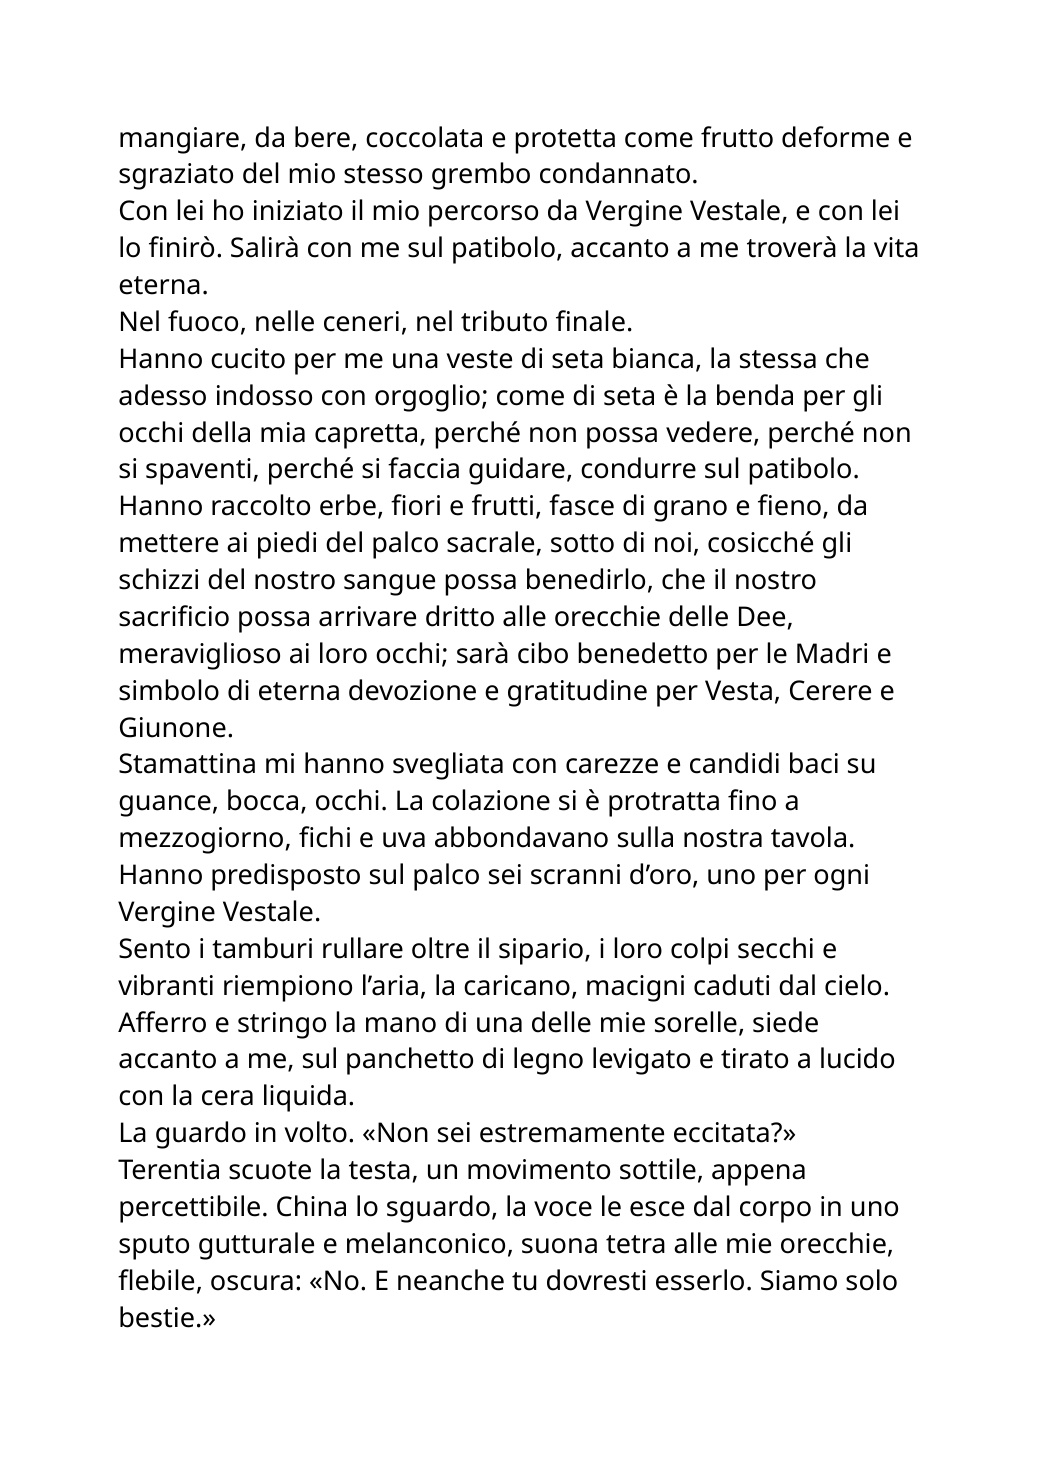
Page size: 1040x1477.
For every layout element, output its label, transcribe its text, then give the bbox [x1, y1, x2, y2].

text La guardo in volto. «Non sei estremamente eccitata?» [118, 1114, 921, 1151]
text Hanno predisposto sul palco sei scranni d’oro, uno per ogni Vergine Vestale. [118, 856, 921, 929]
text mangiare, da bere, coccolata e protetta come frutto deforme e sgraziato del mio stesso grembo condannato. [118, 118, 921, 192]
text Nel fuoco, nelle ceneri, nel tributo finale. [118, 302, 921, 339]
text Sento i tamburi rullare oltre il sipario, i loro colpi secchi e vibranti riempiono l’aria, la caricano, macigni caduti dal cielo. [118, 929, 921, 1003]
text Hanno raccolto erbe, fiori e frutti, fasce di grano e fieno, da mettere ai piedi del palco sacrale, sotto di noi, cosicché gli schizzi del nostro sangue possa benedirlo, che il nostro sacrificio possa arrivare dritto alle orecchie delle Dee, meraviglioso ai loro occhi; sarà cibo benedetto per le Madri e simbolo di eterna devozione e gratitudine per Vesta, Cerere e Giunone. [118, 487, 921, 745]
text Stamattina mi hanno svegliata con carezze e candidi baci su guance, bocca, occhi. La colazione si è protratta fino a mezzogiorno, fichi e uva abbondavano sulla nostra tavola. [118, 745, 921, 856]
text Con lei ho iniziato il mio percorso da Vergine Vestale, e con lei lo finirò. Salirà con me sul patibolo, accanto a me troverà la vita eterna. [118, 192, 921, 302]
text Terentia scuote la testa, un movimento sottile, appena percettibile. China lo sguardo, la voce le esce dal corpo in uno sputo gutturale e melanconico, suona tetra alle mie orecchie, flebile, oscura: «No. E neanche tu dovresti esserlo. Siamo solo bestie.» [118, 1151, 921, 1335]
text Hanno cucito per me una veste di seta bianca, la stessa che adesso indosso con orgoglio; come di seta è la benda per gli occhi della mia capretta, perché non possa vedere, perché non si spaventi, perché si faccia guidare, condurre sul patibolo. [118, 339, 921, 487]
text Afferro e stringo la mano di una delle mie sorelle, siede accanto a me, sul panchetto di legno levigato e tirato a lucido con la cera liquida. [118, 1003, 921, 1114]
